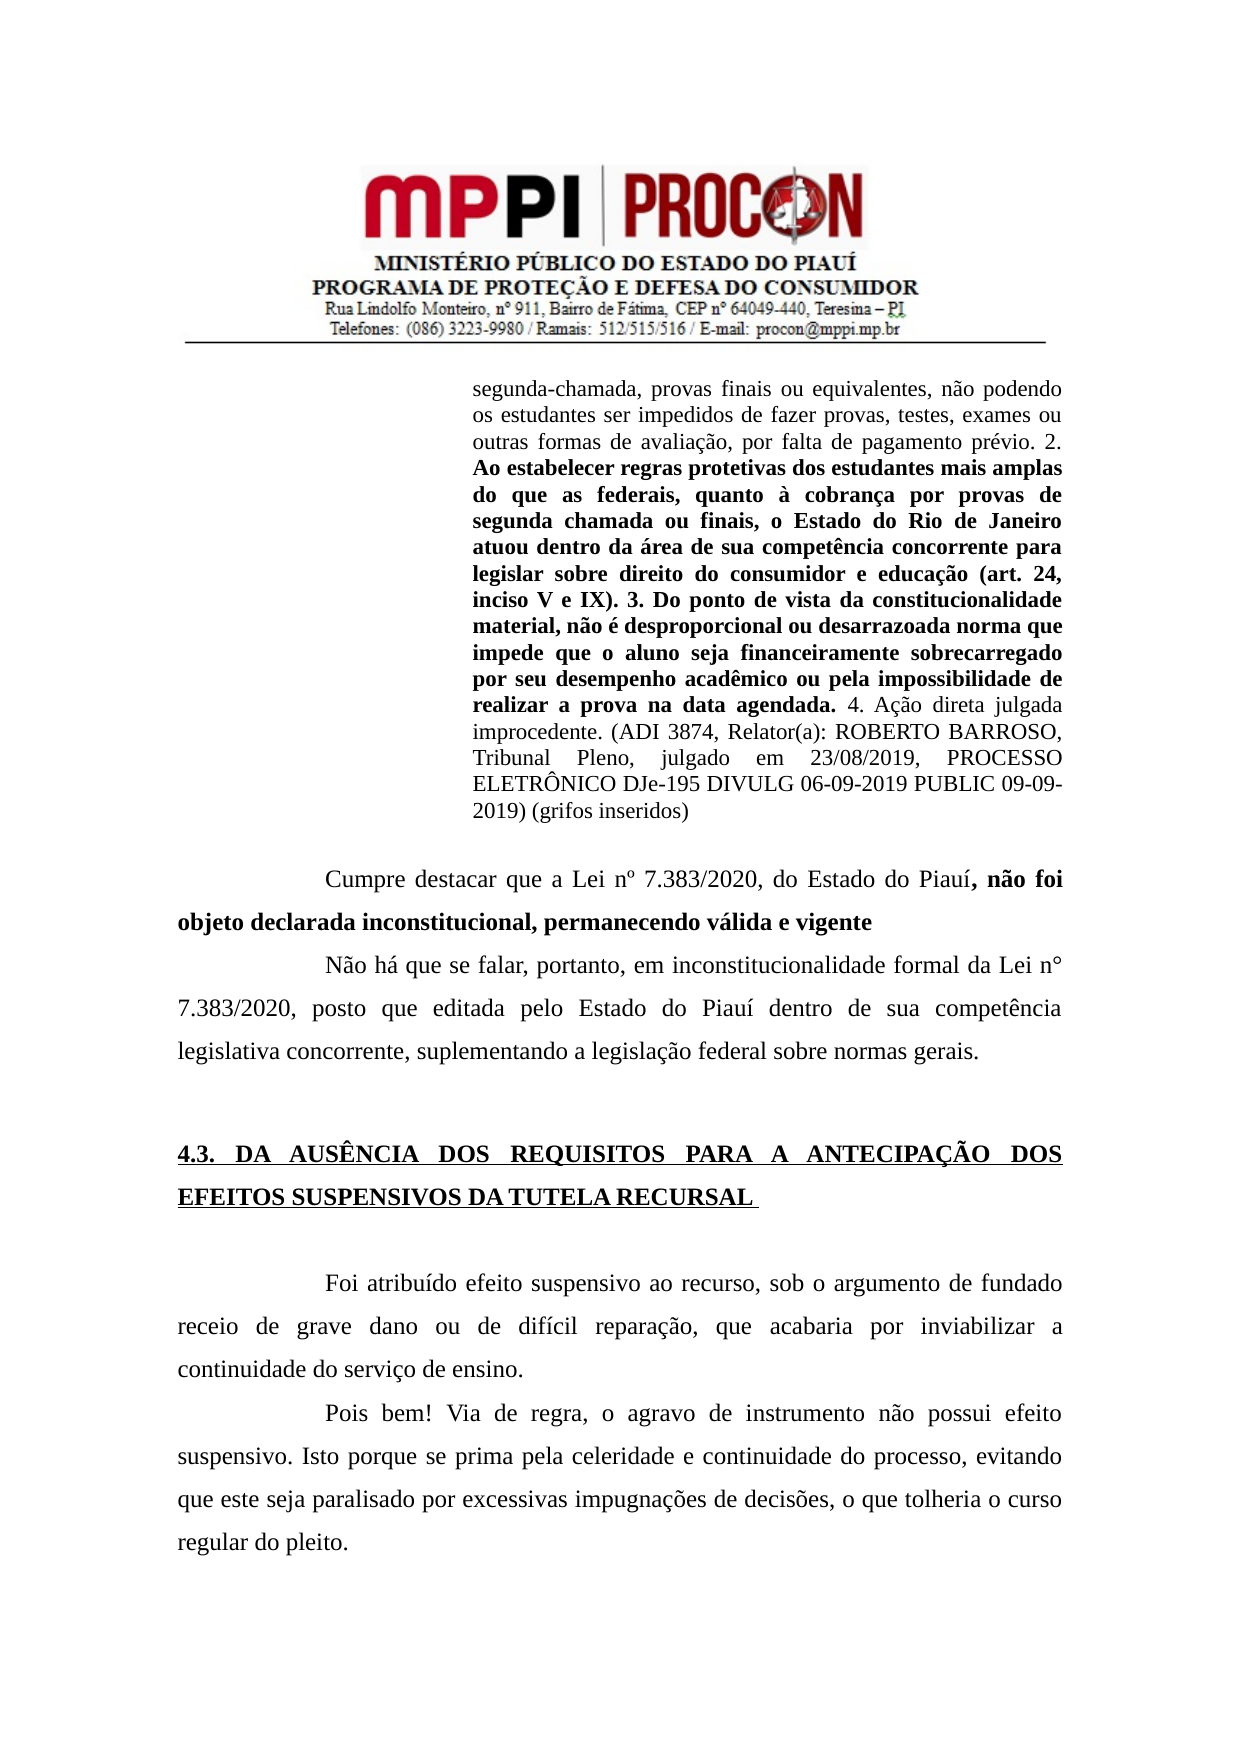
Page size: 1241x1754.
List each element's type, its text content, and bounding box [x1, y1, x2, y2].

picture [178, 149, 1062, 352]
text Não há que se falar, portanto, em inconstitucionalidade formal da Lei n° 7.383/2020, posto que editada pelo Estado do Piauí dentro de sua competência legislativa concorrente, suplementando a legislação federal sobre normas gerais. [177, 950, 1063, 1065]
text segunda-chamada, provas finais ou equivalentes, não podendo os estudantes ser impedidos de fazer provas, testes, exames ou outras formas de avaliação, por falta de pagamento prévio. 2. Ao estabelecer regras protetivas dos estudantes mais amplas do que as federais, quanto à cobrança por provas de segunda chamada ou finais, o Estado do Rio de Janeiro atuou dentro da área de sua competência concorrente para legislar sobre direito do consumidor e educação (art. 24, inciso V e IX). 3. Do ponto de vista da constitucionalidade material, não é desproporcional ou desarrazoada norma que impede que o aluno seja financeiramente sobrecarregado por seu desempenho acadêmico ou pela impossibilidade de realizar a prova na data agendada. 4. Ação direta julgada improcedente. (ADI 3874, Relator(a): ROBERTO BARROSO, Tribunal Pleno, julgado em 23/08/2019, PROCESSO ELETRÔNICO DJe-195 DIVULG 06-09-2019 PUBLIC 09-09-2019) (grifos inseridos) [472, 375, 1063, 823]
text 4.3. DA AUSÊNCIA DOS REQUISITOS PARA A ANTECIPAÇÃO DOS [177, 1139, 1063, 1164]
text Cumpre destacar que a Lei nº 7.383/2020, do Estado do Piauí, não foi objeto declarada inconstitucional, permanecendo válida e vigente [177, 864, 1063, 936]
text Pois bem! Via de regra, o agravo de instrumento não possui efeito suspensivo. Isto porque se prima pela celeridade e continuidade do processo, evitando que este seja paralisado por excessivas impugnações de decisões, o que tolheria o curso regular do pleito. [177, 1398, 1063, 1556]
text Foi atribuído efeito suspensivo ao recurso, sob o argumento de fundado receio de grave dano ou de difícil reparação, que acabaria por inviabilizar a continuidade do serviço de ensino. [177, 1268, 1063, 1383]
text EFEITOS SUSPENSIVOS DA TUTELA RECURSAL [177, 1165, 1063, 1211]
